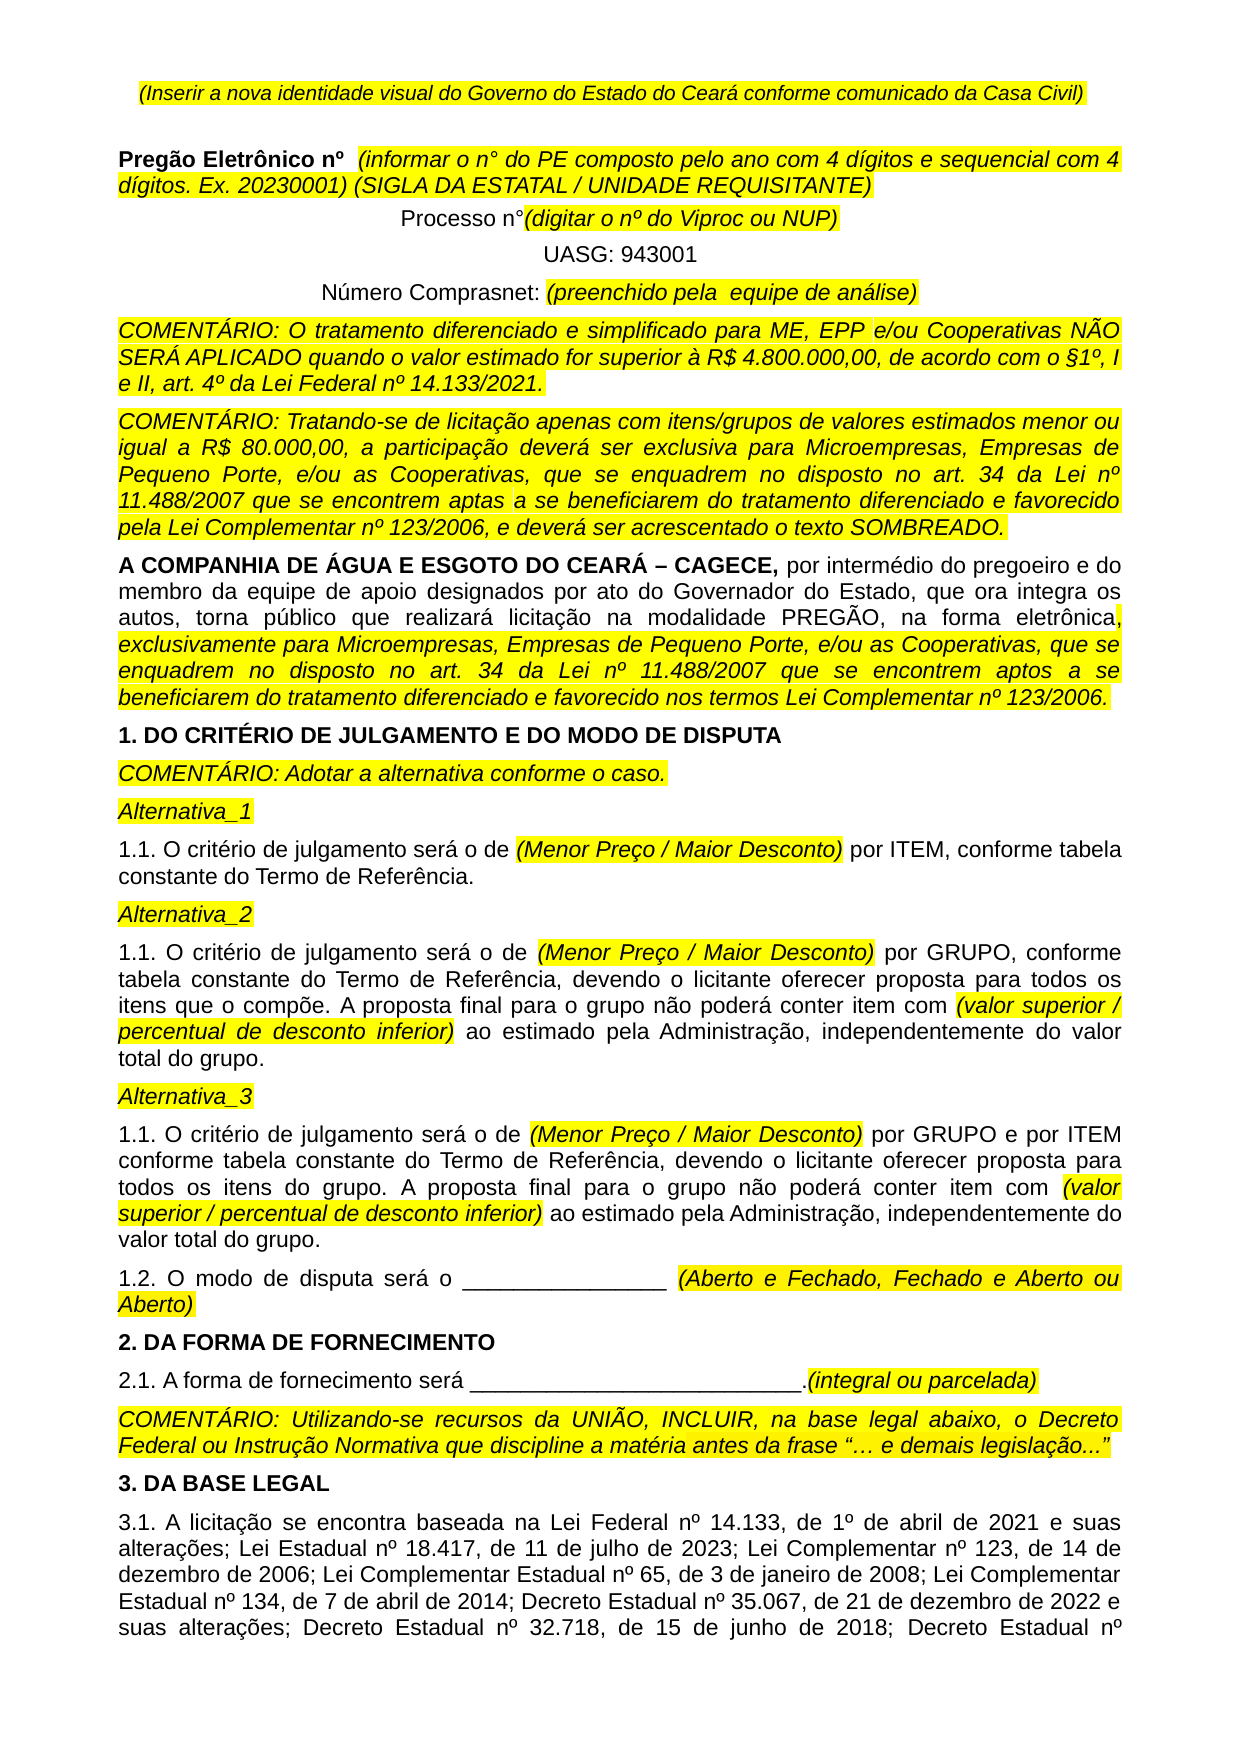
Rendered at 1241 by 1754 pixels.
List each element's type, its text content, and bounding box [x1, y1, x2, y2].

text Alternativa_1 [118, 798, 1122, 824]
text Número Comprasnet: (preenchido pela equipe de análise) [118, 279, 1122, 305]
text 1.1. O critério de julgamento será o de (Menor Preço / Maior Desconto) por GRUPO e por ITEM conforme tabela constante do Termo de Referência, devendo o licitante oferecer proposta para todos os itens do grupo. A proposta final para o grupo não poderá conter item com (valor superior / percentual de desconto inferior) ao estimado pela Administração, independentemente do valor total do grupo. [118, 1121, 1122, 1253]
text COMENTÁRIO: Utilizando-se recursos da UNIÃO, INCLUIR, na base legal abaixo, o Decreto Federal ou Instrução Normativa que discipline a matéria antes da frase “… e demais legislação...” [118, 1406, 1122, 1458]
text 2.1. A forma de fornecimento será __________________________.(integral ou parcelada) [118, 1367, 1122, 1394]
text 1.1. O critério de julgamento será o de (Menor Preço / Maior Desconto) por ITEM, conforme tabela constante do Termo de Referência. [118, 836, 1122, 889]
text UASG: 943001 [118, 241, 1122, 267]
text COMENTÁRIO: Tratando-se de licitação apenas com itens/grupos de valores estimados menor ou igual a R$ 80.000,00, a participação deverá ser exclusiva para Microempresas, Empresas de Pequeno Porte, e/ou as Cooperativas, que se enquadrem no disposto no art. 34 da Lei nº 11.488/2007 que se encontrem aptas a se beneficiarem do tratamento diferenciado e favorecido pela Lei Complementar nº 123/2006, e deverá ser acrescentado o texto SOMBREADO. [118, 408, 1122, 540]
subtitle 1. DO CRITÉRIO DE JULGAMENTO E DO MODO DE DISPUTA [118, 722, 1122, 748]
text Pregão Eletrônico nº (informar o n° do PE composto pelo ano com 4 dígitos e sequencial com 4 dígitos. Ex. 20230001) (SIGLA DA ESTATAL / UNIDADE REQUISITANTE) [118, 146, 1122, 198]
text COMENTÁRIO: O tratamento diferenciado e simplificado para ME, EPP e/ou Cooperativas NÃO SERÁ APLICADO quando o valor estimado for superior à R$ 4.800.000,00, de acordo com o §1º, I e II, art. 4º da Lei Federal nº 14.133/2021. [118, 317, 1122, 396]
subtitle 3. DA BASE LEGAL [118, 1470, 1122, 1497]
text 1.1. O critério de julgamento será o de (Menor Preço / Maior Desconto) por GRUPO, conforme tabela constante do Termo de Referência, devendo o licitante oferecer proposta para todos os itens que o compõe. A proposta final para o grupo não poderá conter item com (valor superior / percentual de desconto inferior) ao estimado pela Administração, independentemente do valor total do grupo. [118, 939, 1122, 1071]
text COMENTÁRIO: Adotar a alternativa conforme o caso. [118, 760, 1122, 786]
text A Companhia de Água e Esgoto do Ceará – Cagece, por intermédio do pregoeiro e do membro da equipe de apoio designados por ato do Governador do Estado, que ora integra os autos, torna público que realizará licitação na modalidade PREGÃO, na forma eletrônica, exclusivamente para Microempresas, Empresas de Pequeno Porte, e/ou as Cooperativas, que se enquadrem no disposto no art. 34 da Lei nº 11.488/2007 que se encontrem aptos a se beneficiarem do tratamento diferenciado e favorecido nos termos Lei Complementar nº 123/2006. [118, 552, 1122, 710]
text 1.2. O modo de disputa será o ________________ (Aberto e Fechado, Fechado e Aberto ou Aberto) [118, 1265, 1122, 1317]
text Processo n°(digitar o nº do Viproc ou NUP) [118, 204, 1122, 231]
text 3.1. A licitação se encontra baseada na Lei Federal nº 14.133, de 1º de abril de 2021 e suas alterações; Lei Estadual nº 18.417, de 11 de julho de 2023; Lei Complementar nº 123, de 14 de dezembro de 2006; Lei Complementar Estadual nº 65, de 3 de janeiro de 2008; Lei Complementar Estadual nº 134, de 7 de abril de 2014; Decreto Estadual nº 35.067, de 21 de dezembro de 2022 e suas alterações; Decreto Estadual nº 32.718, de 15 de junho de 2018; Decreto Estadual nº [118, 1508, 1122, 1640]
text Alternativa_2 [118, 901, 1122, 927]
subtitle 2. DA FORMA DE FORNECIMENTO [118, 1329, 1122, 1356]
text Alternativa_3 [118, 1083, 1122, 1109]
